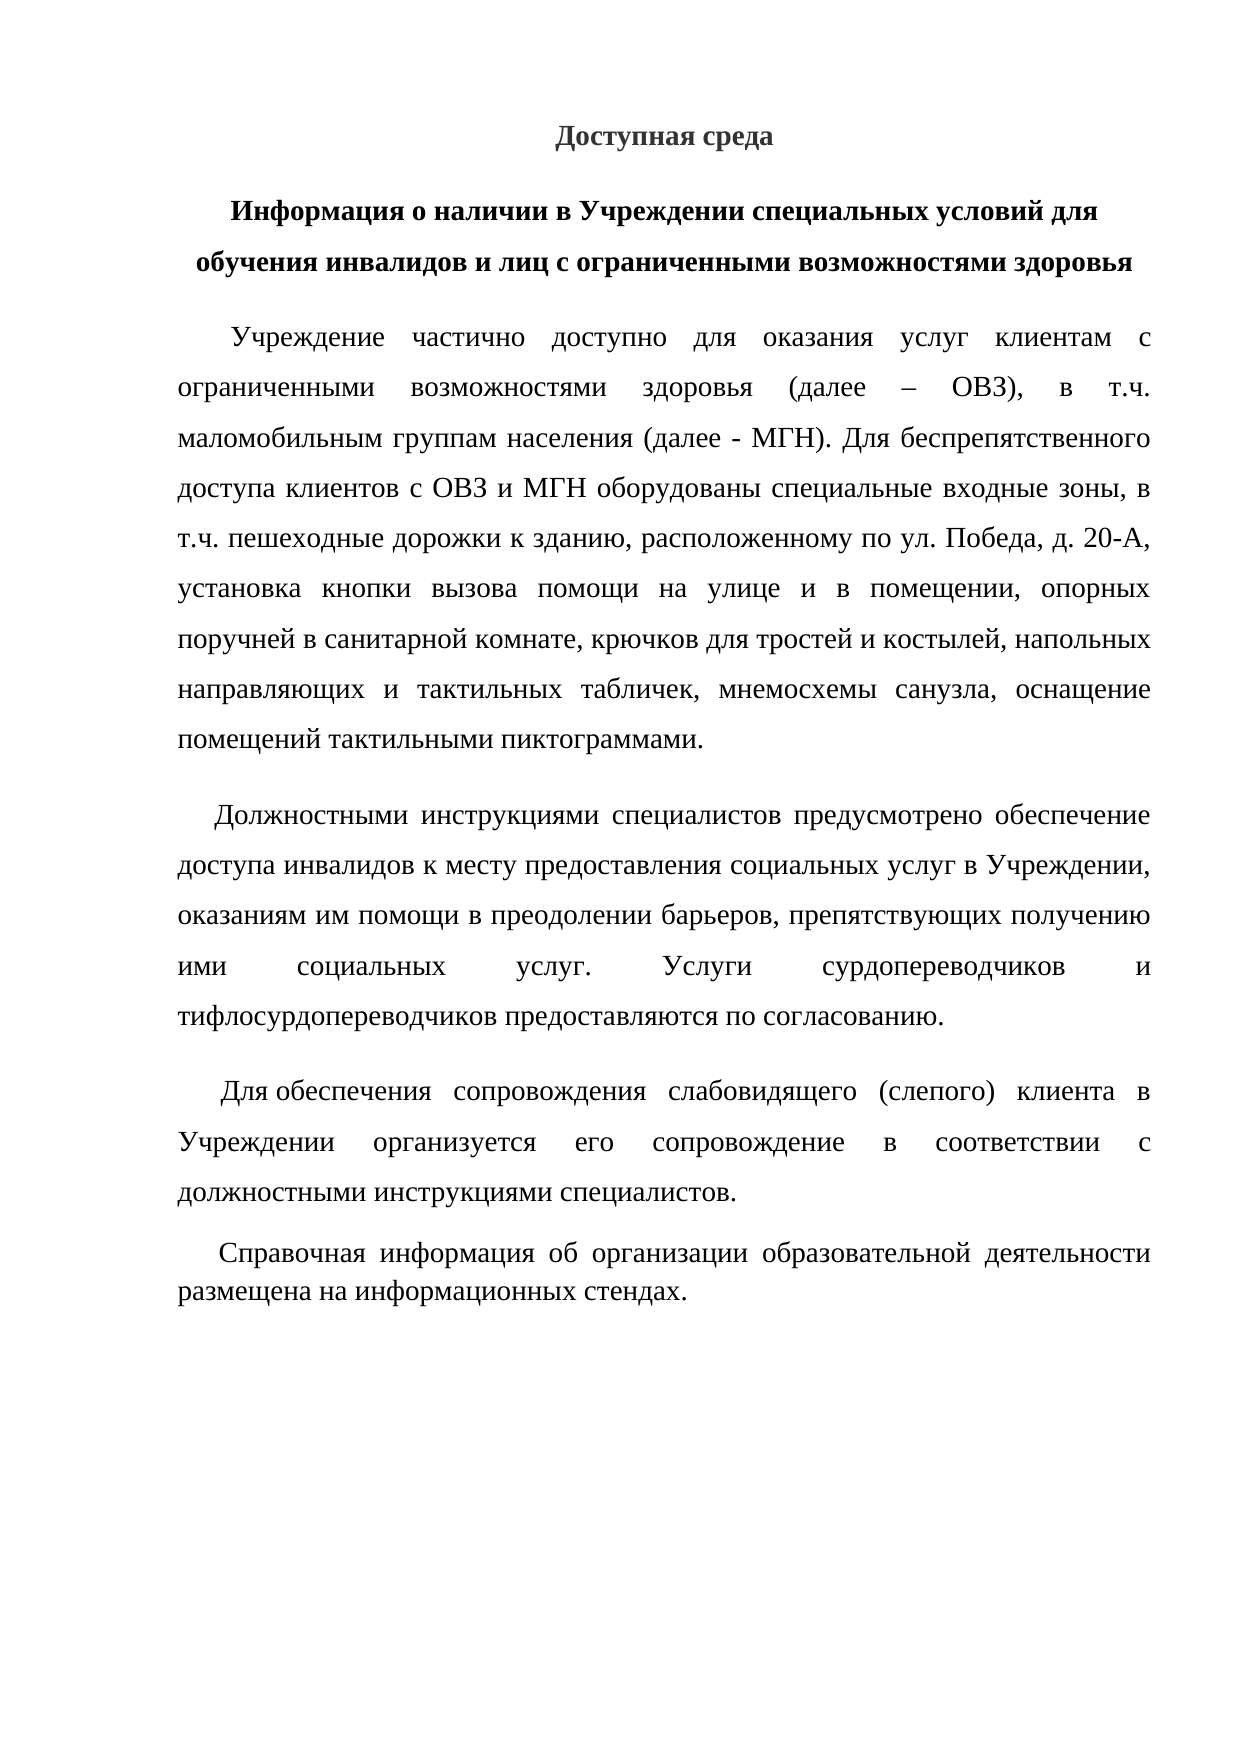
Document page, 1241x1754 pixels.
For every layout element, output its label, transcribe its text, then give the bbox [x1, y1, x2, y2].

subtitle Доступная среда [177, 118, 1152, 152]
text Для обеспечения сопровождения слабовидящего (слепого) клиента в Учреждении организуется его сопровождение в соответствии с должностными инструкциями специалистов. [177, 1073, 1152, 1208]
text Учреждение частично доступно для оказания услуг клиентам с ограниченными возможностями здоровья (далее – ОВЗ), в т.ч. маломобильным группам населения (далее - МГН). Для беспрепятственного доступа клиентов с ОВЗ и МГН оборудованы специальные входные зоны, в т.ч. пешеходные дорожки к зданию, расположенному по ул. Победа, д. 20-А, установка кнопки вызова помощи на улице и в помещении, опорных поручней в санитарной комнате, крючков для тростей и костылей, напольных направляющих и тактильных табличек, мнемосхемы санузла, оснащение помещений тактильными пиктограммами. [177, 319, 1152, 755]
text Информация о наличии в Учреждении специальных условий для обучения инвалидов и лиц с ограниченными возможностями здоровья [177, 193, 1152, 277]
subtitle Справочная информация об организации образовательной деятельности размещена на информационных стендах. [177, 1235, 1152, 1307]
text Должностными инструкциями специалистов предусмотрено обеспечение доступа инвалидов к месту предоставления социальных услуг в Учреждении, оказаниям им помощи в преодолении барьеров, препятствующих получению ими социальных услуг. Услуги сурдопереводчиков и тифлосурдопереводчиков предоставляются по согласованию. [177, 797, 1152, 1032]
